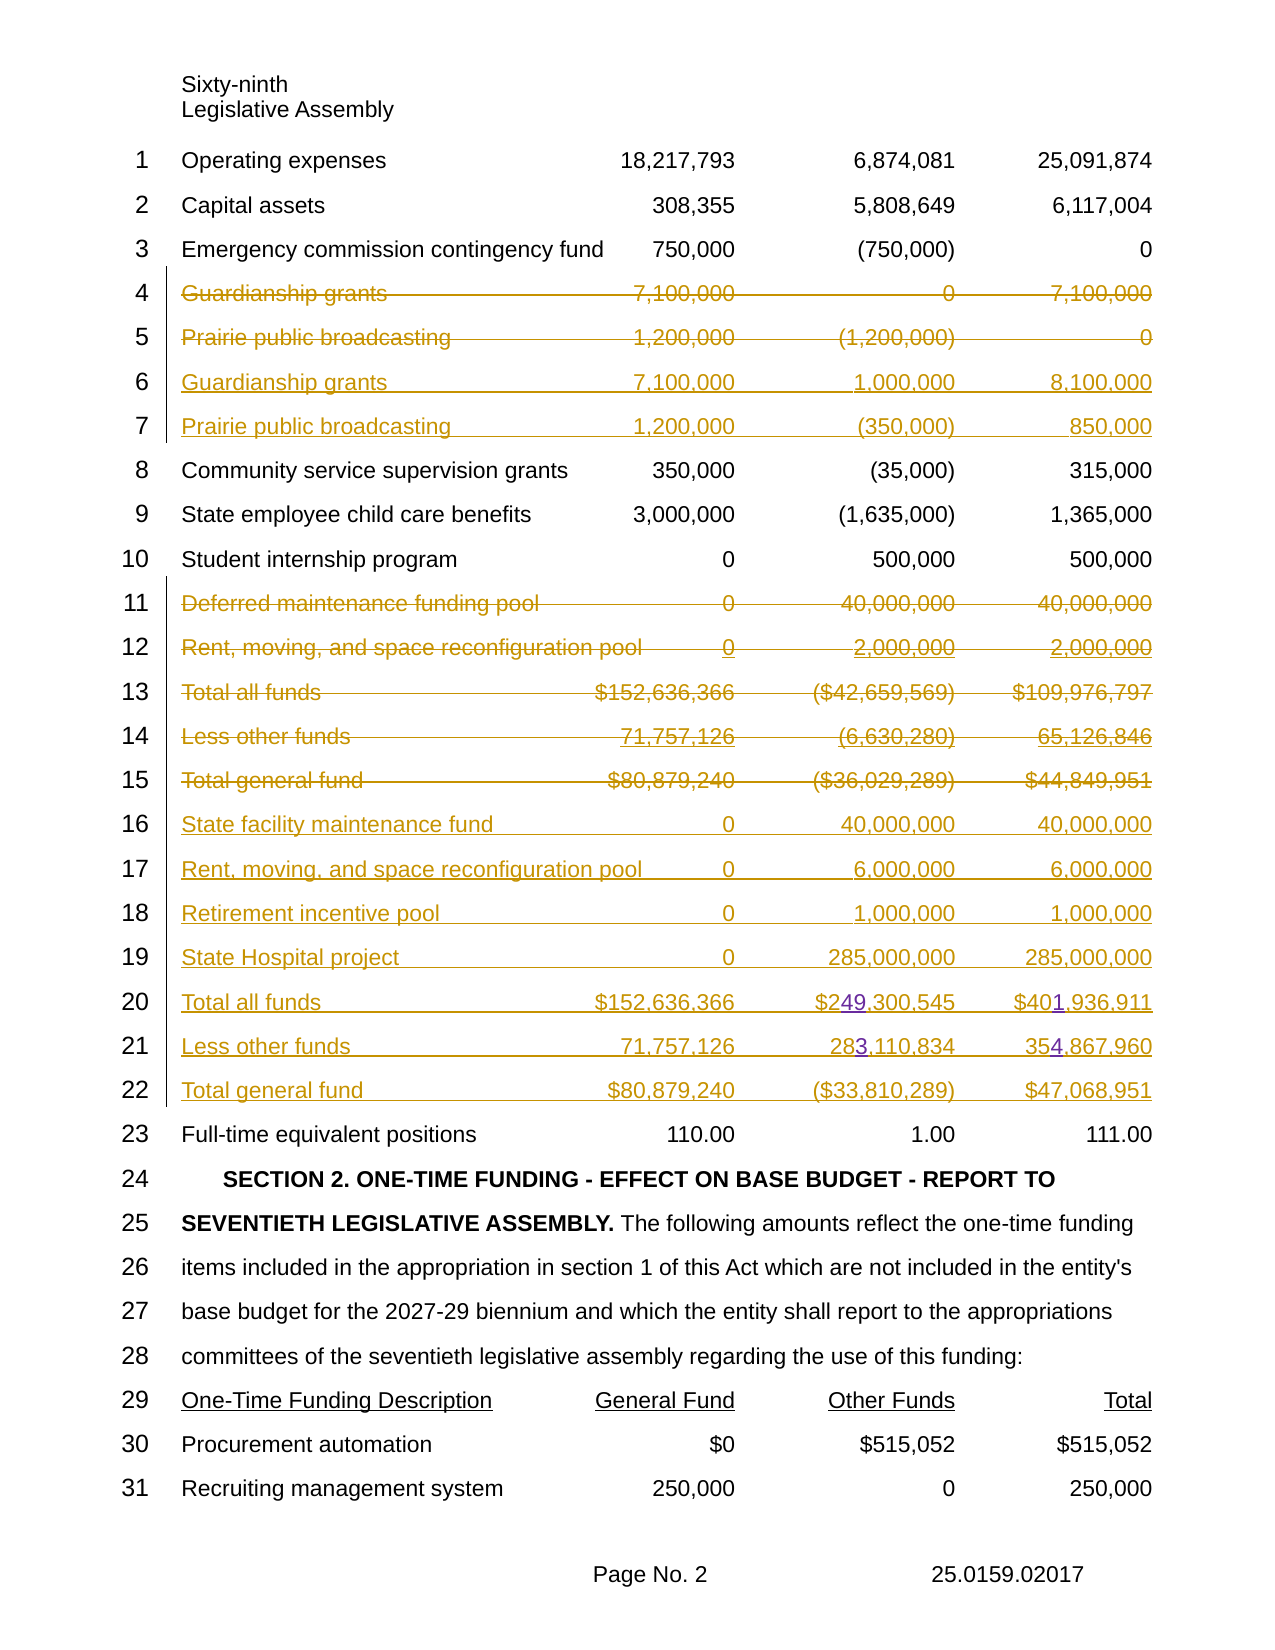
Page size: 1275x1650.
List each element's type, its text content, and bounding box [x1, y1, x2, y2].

text SECTION 2. ONE-TIME FUNDING - EFFECT ON BASE BUDGET - REPORT TO SEVENTIETH LEGISLATIVE ASSEMBLY. The following amounts reflect the one-time funding items included in the appropriation in section 1 of this Act which are not included in the entity's base budget for the 2027‑29 biennium and which the entity shall report to the appropriations committees of the seventieth legislative assembly regarding the use of this funding: [181, 1152, 1154, 1373]
text Adjustments or Base Level Enhancements Appropriation Salaries and wages $23,510,218 $2,884,853 $26,395,071 New and vacant FTE pool 98,200,000 (96,997,038) 1,202,962 Operating expenses 18,217,793 6,874,081 25,091,874 Capital assets 308,355 5,808,649 6,117,004 Emergency commission contingency fund 750,000 (750,000) 0 Guardianship grants 7,100,000 1,000,000 8,100,000 Prairie public broadcasting 1,200,000 (350,000) 850,000 Community service supervision grants 350,000 (35,000) 315,000 State employee child care benefits 3,000,000 (1,635,000) 1,365,000 Student internship program 0 500,000 500,000 State facility maintenance fund 0 40,000,000 40,000,000 Rent, moving, and space reconfiguration pool 0 6,000,000 6,000,000 Retirement incentive pool 0 1,000,000 1,000,000 State Hospital project 0 285,000,000 285,000,000 Total all funds $152,636,366 $249,300,545 $401,936,911 Less other funds 71,757,126 283,110,834 354,867,960 Total general fund $80,879,240 ($33,810,289) $47,068,951 Full-time equivalent positions 110.00 1.00 111.00 [181, 133, 1154, 1152]
text One-Time Funding Description General Fund Other Funds Total Procurement automation $0 $515,052 $515,052 Recruiting management system 250,000 0 250,000 Student internship program 500,000 0 500,000 Employee leave payouts 99,305 50,695 150,000 Snow removal equipment 0 172,000 172,000 Floor scrubber 0 20,000 20,000 Capitol building improvements 0 3,000,000 3,000,000 Governor's residence projects 0 2,350,000 2,350,000 State facility maintenance fund 0 40,000,000 40,000,000 Rent, moving, and space reconfiguration pool 0 6,000,000 6,000,000 Retirement incentive pool 1,000,000 0 1,000,000 State hospital project 0 285,000,000 285,000,000 Prairie public broadcasting infrastructure 0 850,000 850,000 Total $1,849,305 $337,957,747 $339,807,052 [181, 1373, 1154, 1506]
